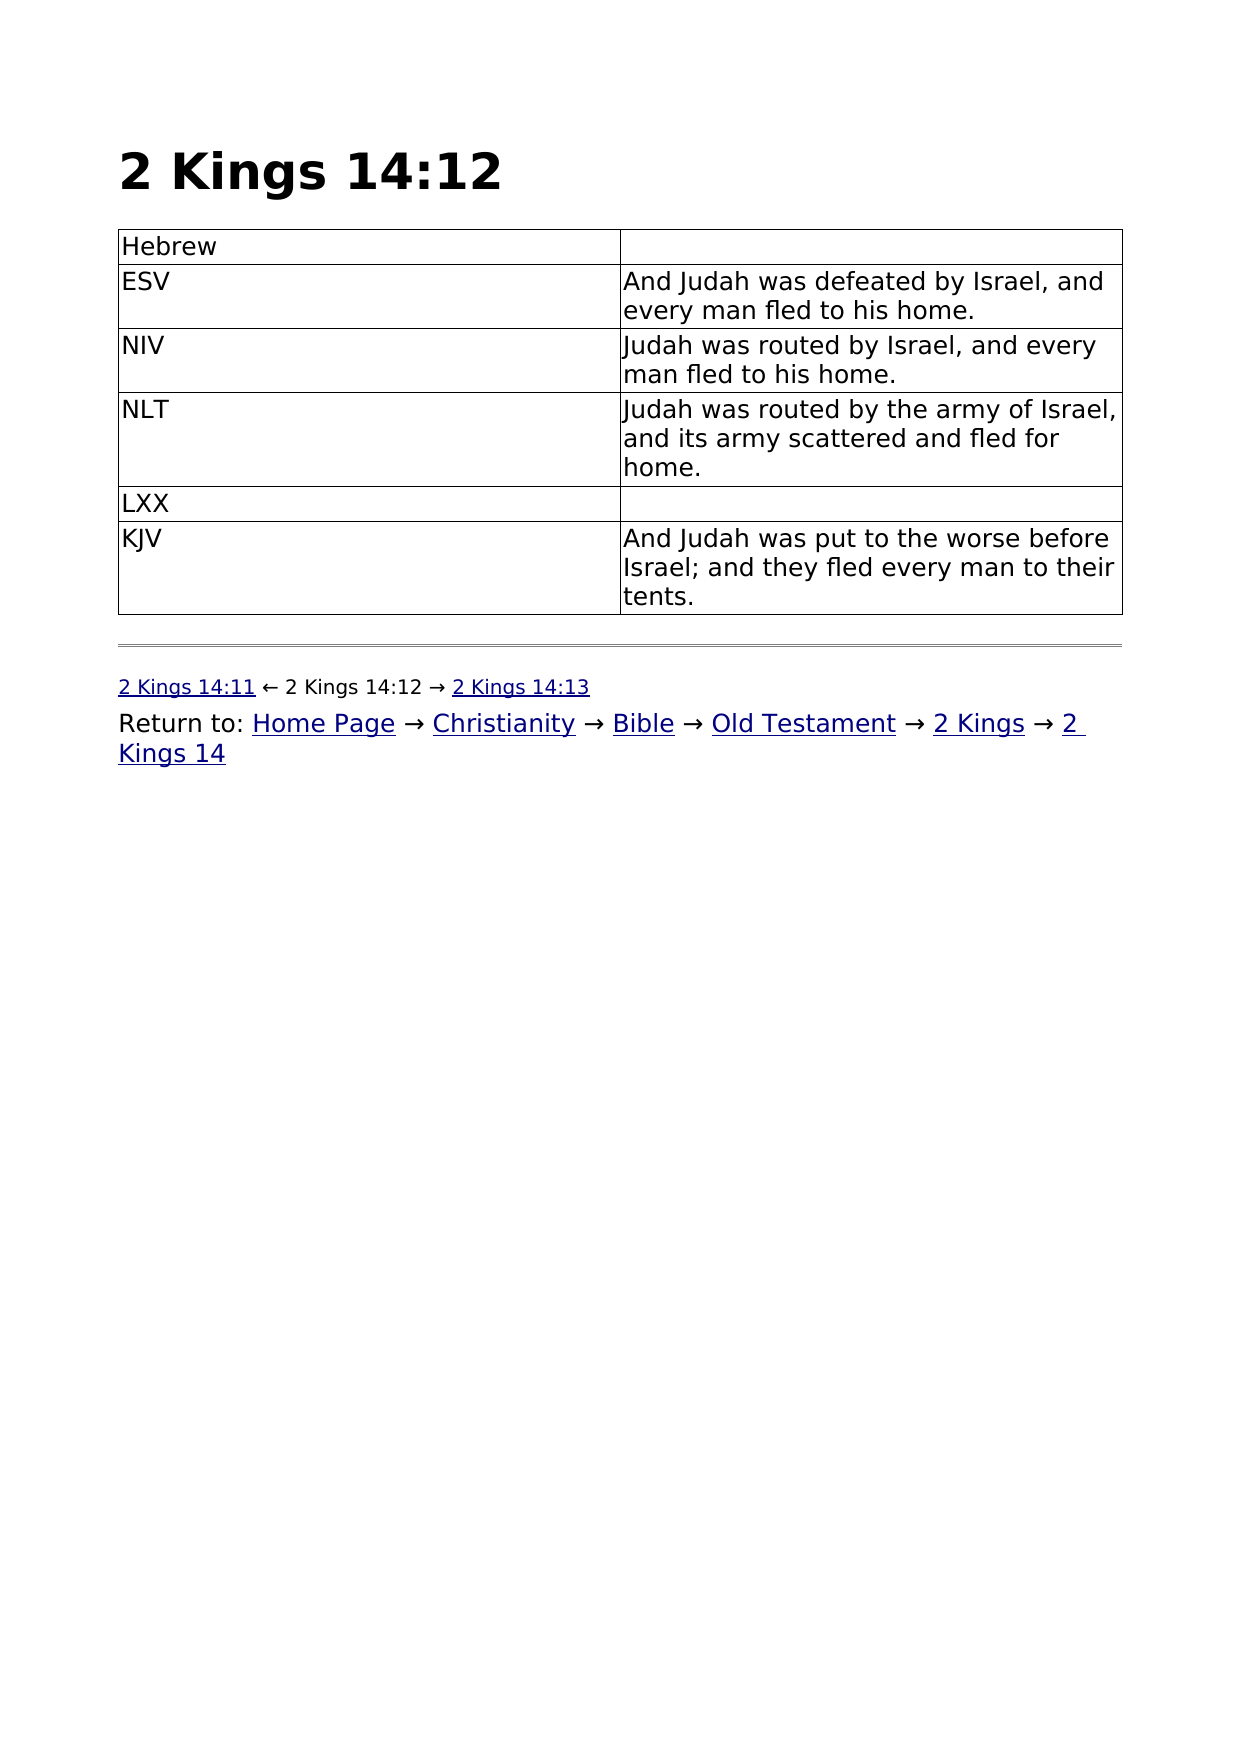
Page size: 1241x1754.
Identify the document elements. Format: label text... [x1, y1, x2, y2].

table_cell [621, 487, 1122, 521]
table_header [621, 230, 1122, 264]
text 2 Kings 14:11 ← 2 Kings 14:12 → 2 Kings 14:13 [118, 676, 1122, 709]
table_cell LXX [119, 487, 620, 521]
table_cell KJV [119, 522, 620, 614]
subtitle 2 Kings 14:12 [118, 143, 1122, 201]
table_cell Judah was routed by the army of Israel, and its army scattered and fled for home. [621, 393, 1122, 486]
table_cell And Judah was put to the worse before Israel; and they fled every man to their tents. [621, 522, 1122, 614]
table_cell ESV [119, 265, 620, 328]
table_cell And Judah was defeated by Israel, and every man fled to his home. [621, 265, 1122, 328]
table_cell Judah was routed by Israel, and every man fled to his home. [621, 329, 1122, 392]
table_cell NLT [119, 393, 620, 486]
table_header Hebrew [119, 230, 620, 264]
table_cell NIV [119, 329, 620, 392]
text Return to: Home Page → Christianity → Bible → Old Testament → 2 Kings → 2 Kings 14 [118, 709, 1122, 768]
